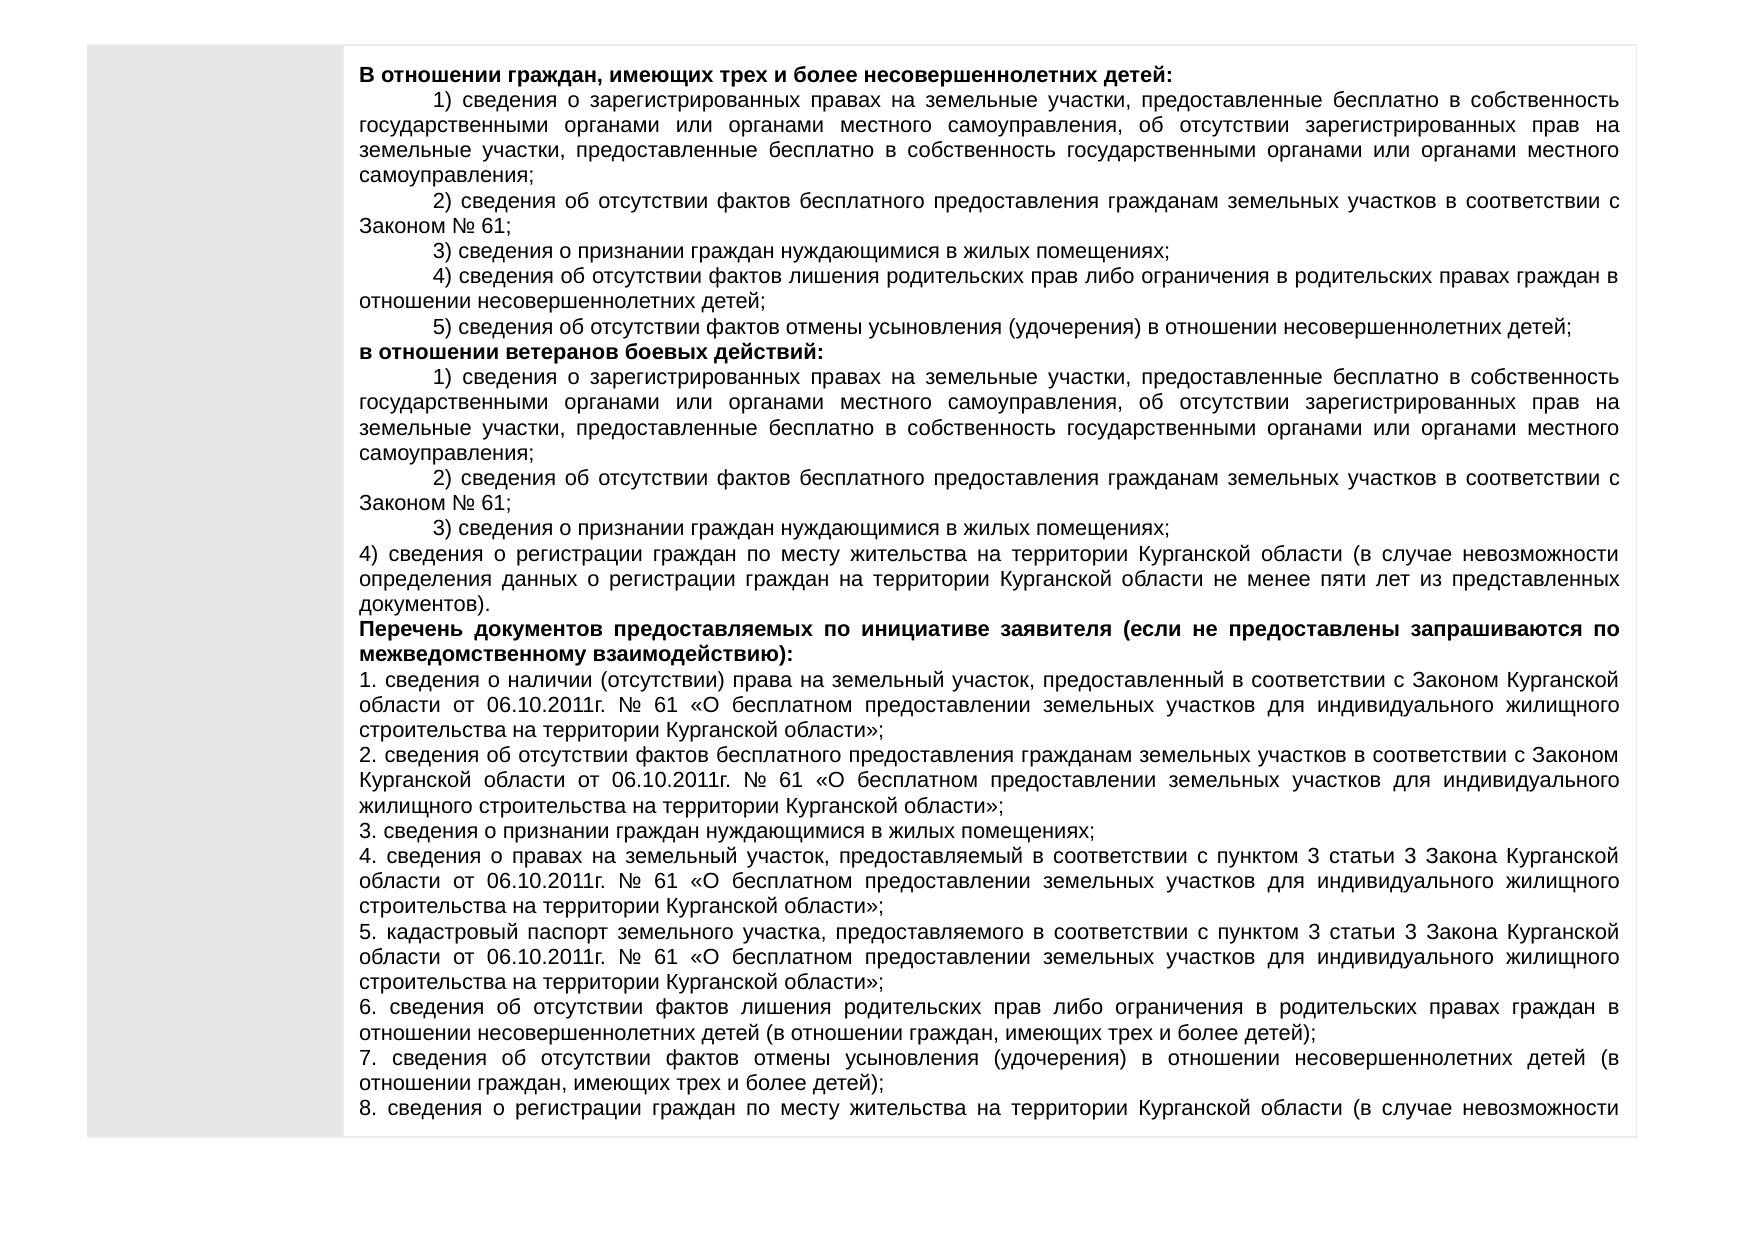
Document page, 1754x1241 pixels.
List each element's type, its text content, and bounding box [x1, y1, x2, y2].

table_cell [87, 46, 343, 1136]
table_cell В отношении граждан, имеющих трех и более несовершеннолетних детей: 1) сведения о зарегистрированных правах на земельные участки, предоставленные бесплатно в собственность государственными органами или органами местного самоуправления, об отсутствии зарегистрированных прав на земельные участки, предоставленные бесплатно в собственность государственными органами или органами местного самоуправления; 2) сведения об отсутствии фактов бесплатного предоставления гражданам земельных участков в соответствии с Законом № 61; 3) сведения о признании граждан нуждающимися в жилых помещениях; 4) сведения об отсутствии фактов лишения родительских прав либо ограничения в родительских правах граждан в отношении несовершеннолетних детей; 5) сведения об отсутствии фактов отмены усыновления (удочерения) в отношении несовершеннолетних детей; в отношении ветеранов боевых действий: 1) сведения о зарегистрированных правах на земельные участки, предоставленные бесплатно в собственность государственными органами или органами местного самоуправления, об отсутствии зарегистрированных прав на земельные участки, предоставленные бесплатно в собственность государственными органами или органами местного самоуправления; 2) сведения об отсутствии фактов бесплатного предоставления гражданам земельных участков в соответствии с Законом № 61; 3) сведения о признании граждан нуждающимися в жилых помещениях; 4) сведения о регистрации граждан по месту жительства на территории Курганской области (в случае невозможности определения данных о регистрации граждан на территории Курганской области не менее пяти лет из представленных документов). Перечень документов предоставляемых по инициативе заявителя (если не предоставлены запрашиваются по межведомственному взаимодействию): 1. сведения о наличии (отсутствии) права на земельный участок, предоставленный в соответствии с Законом Курганской области от 06.10.2011г. № 61 «О бесплатном предоставлении земельных участков для индивидуального жилищного строительства на территории Курганской области»; 2. сведения об отсутствии фактов бесплатного предоставления гражданам земельных участков в соответствии с Законом Курганской области от 06.10.2011г. № 61 «О бесплатном предоставлении земельных участков для индивидуального жилищного строительства на территории Курганской области»; 3. сведения о признании граждан нуждающимися в жилых помещениях; 4. сведения о правах на земельный участок, предоставляемый в соответствии с пунктом 3 статьи 3 Закона Курганской области от 06.10.2011г. № 61 «О бесплатном предоставлении земельных участков для индивидуального жилищного строительства на территории Курганской области»; 5. кадастровый паспорт земельного участка, предоставляемого в соответствии с пунктом 3 статьи 3 Закона Курганской области от 06.10.2011г. № 61 «О бесплатном предоставлении земельных участков для индивидуального жилищного строительства на территории Курганской области»; 6. сведения об отсутствии фактов лишения родительских прав либо ограничения в родительских правах граждан в отношении несовершеннолетних детей (в отношении граждан, имеющих трех и более детей); 7. сведения об отсутствии фактов отмены усыновления (удочерения) в отношении несовершеннолетних детей (в отношении граждан, имеющих трех и более детей); 8. сведения о регистрации граждан по месту жительства на территории Курганской области (в случае невозможности [344, 46, 1636, 1136]
